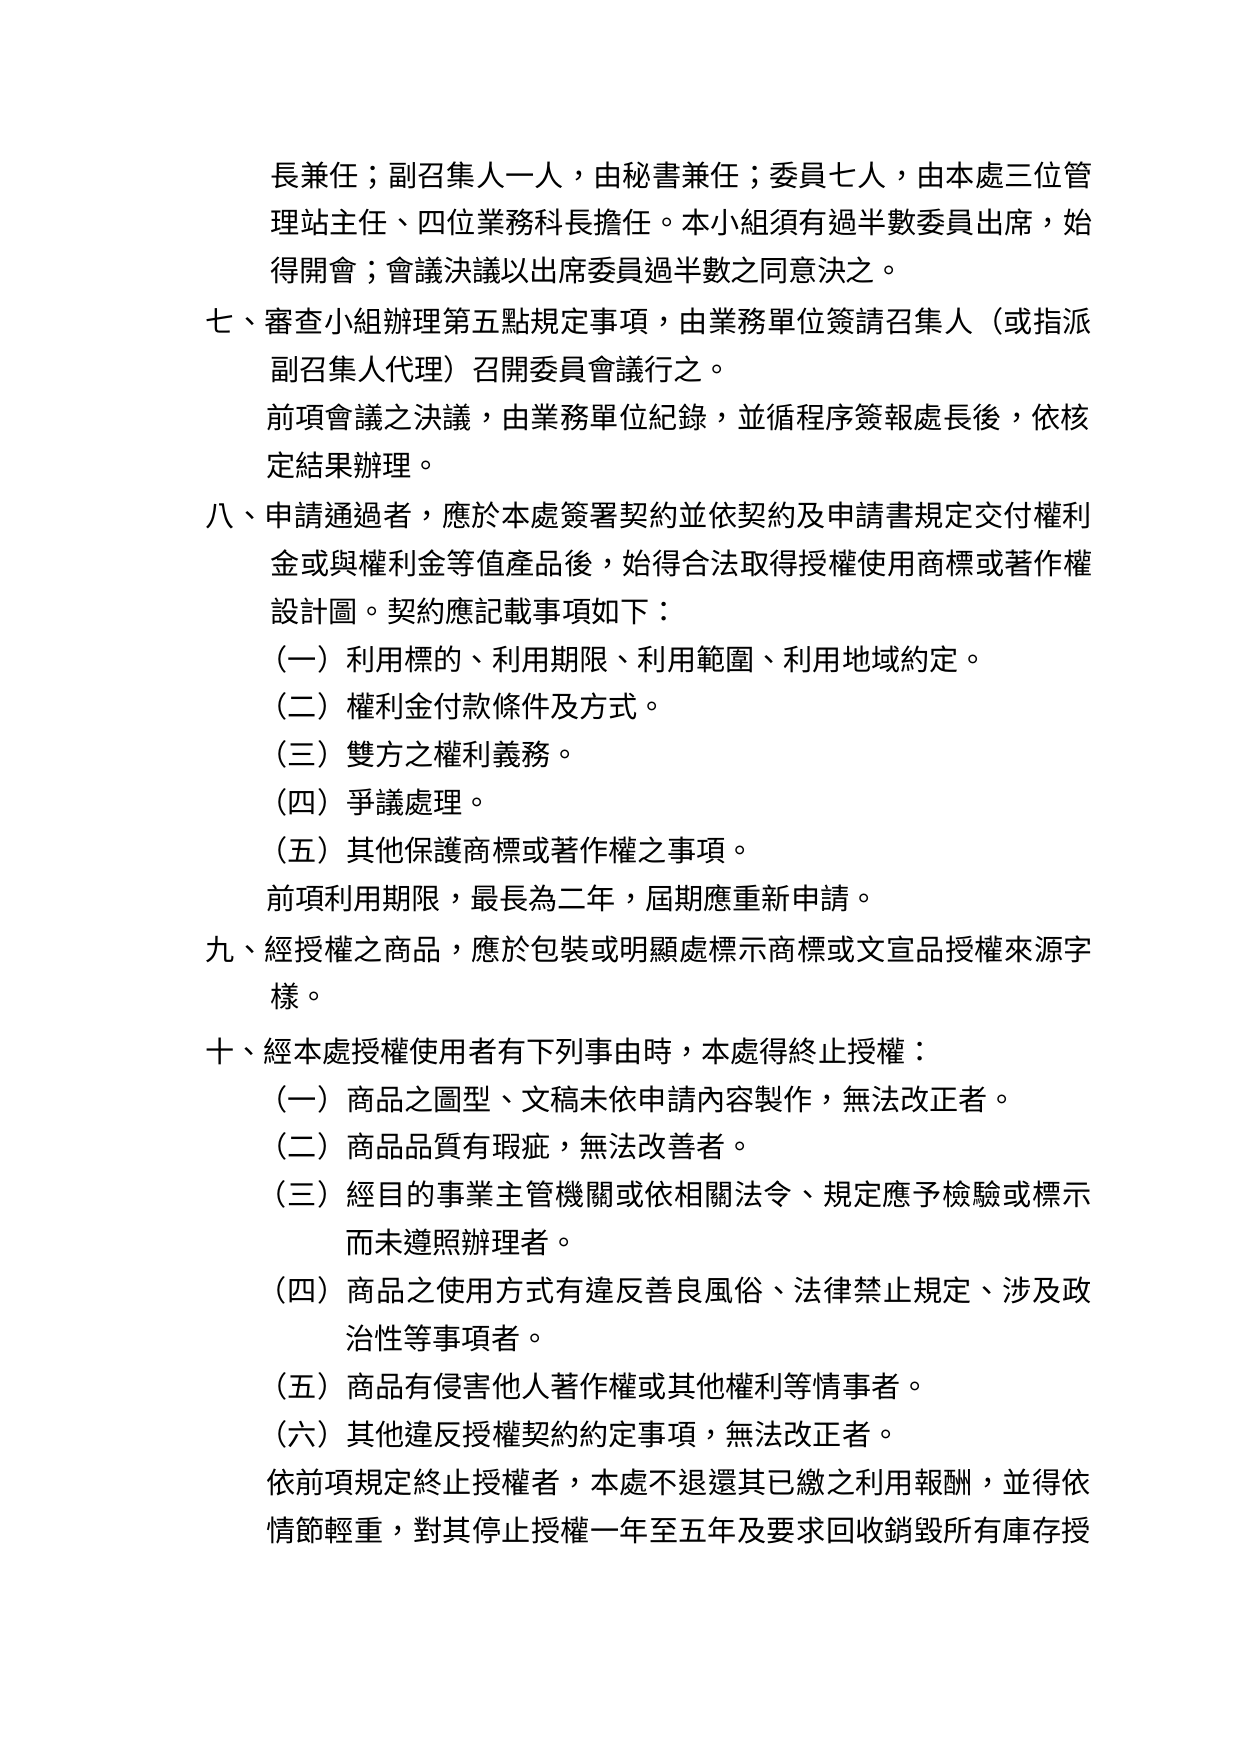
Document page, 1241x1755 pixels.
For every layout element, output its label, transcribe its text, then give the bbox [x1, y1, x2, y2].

text （四）爭議處理。 [258, 776, 1093, 823]
text （六）其他違反授權契約約定事項，無法改正者。 [258, 1407, 1093, 1455]
text （五）商品有侵害他人著作權或其他權利等情事者。 [258, 1359, 1093, 1407]
text （四）商品之使用方式有違反善良風俗、法律禁止規定、涉及政治性等事項者。 [257, 1263, 1093, 1359]
text 依前項規定終止授權者，本處不退還其已繳之利用報酬，並得依情節輕重，對其停止授權一年至五年及要求回收銷毀所有庫存授 [266, 1455, 1093, 1551]
text 七、審查小組辦理第五點規定事項，由業務單位簽請召集人（或指派副召集人代理）召開委員會議行之。 [206, 294, 1093, 389]
text 前項會議之決議，由業務單位紀錄，並循程序簽報處長後，依核定結果辦理。 [266, 390, 1093, 486]
text 長兼任；副召集人一人，由秘書兼任；委員七人，由本處三位管理站主任、四位業務科長擔任。本小組須有過半數委員出席，始得開會；會議決議以出席委員過半數之同意決之。 [206, 148, 1093, 291]
text （二）權利金付款條件及方式。 [258, 679, 1093, 727]
text 八、申請通過者，應於本處簽署契約並依契約及申請書規定交付權利金或與權利金等值產品後，始得合法取得授權使用商標或著作權設計圖。契約應記載事項如下： [206, 488, 1093, 632]
text （五）其他保護商標或著作權之事項。 [258, 823, 1093, 871]
text 九、經授權之商品，應於包裝或明顯處標示商標或文宣品授權來源字樣。 [206, 922, 1093, 1017]
text （三）雙方之權利義務。 [258, 727, 1093, 775]
text 十、經本處授權使用者有下列事由時，本處得終止授權： [205, 1024, 1093, 1072]
text （二）商品品質有瑕疵，無法改善者。 [258, 1119, 1093, 1167]
text 前項利用期限，最長為二年，屆期應重新申請。 [266, 871, 1093, 919]
text （一）商品之圖型、文稿未依申請內容製作，無法改正者。 [258, 1072, 1093, 1119]
text （一）利用標的、利用期限、利用範圍、利用地域約定。 [258, 632, 1093, 679]
text （三）經目的事業主管機關或依相關法令、規定應予檢驗或標示而未遵照辦理者。 [257, 1167, 1093, 1263]
